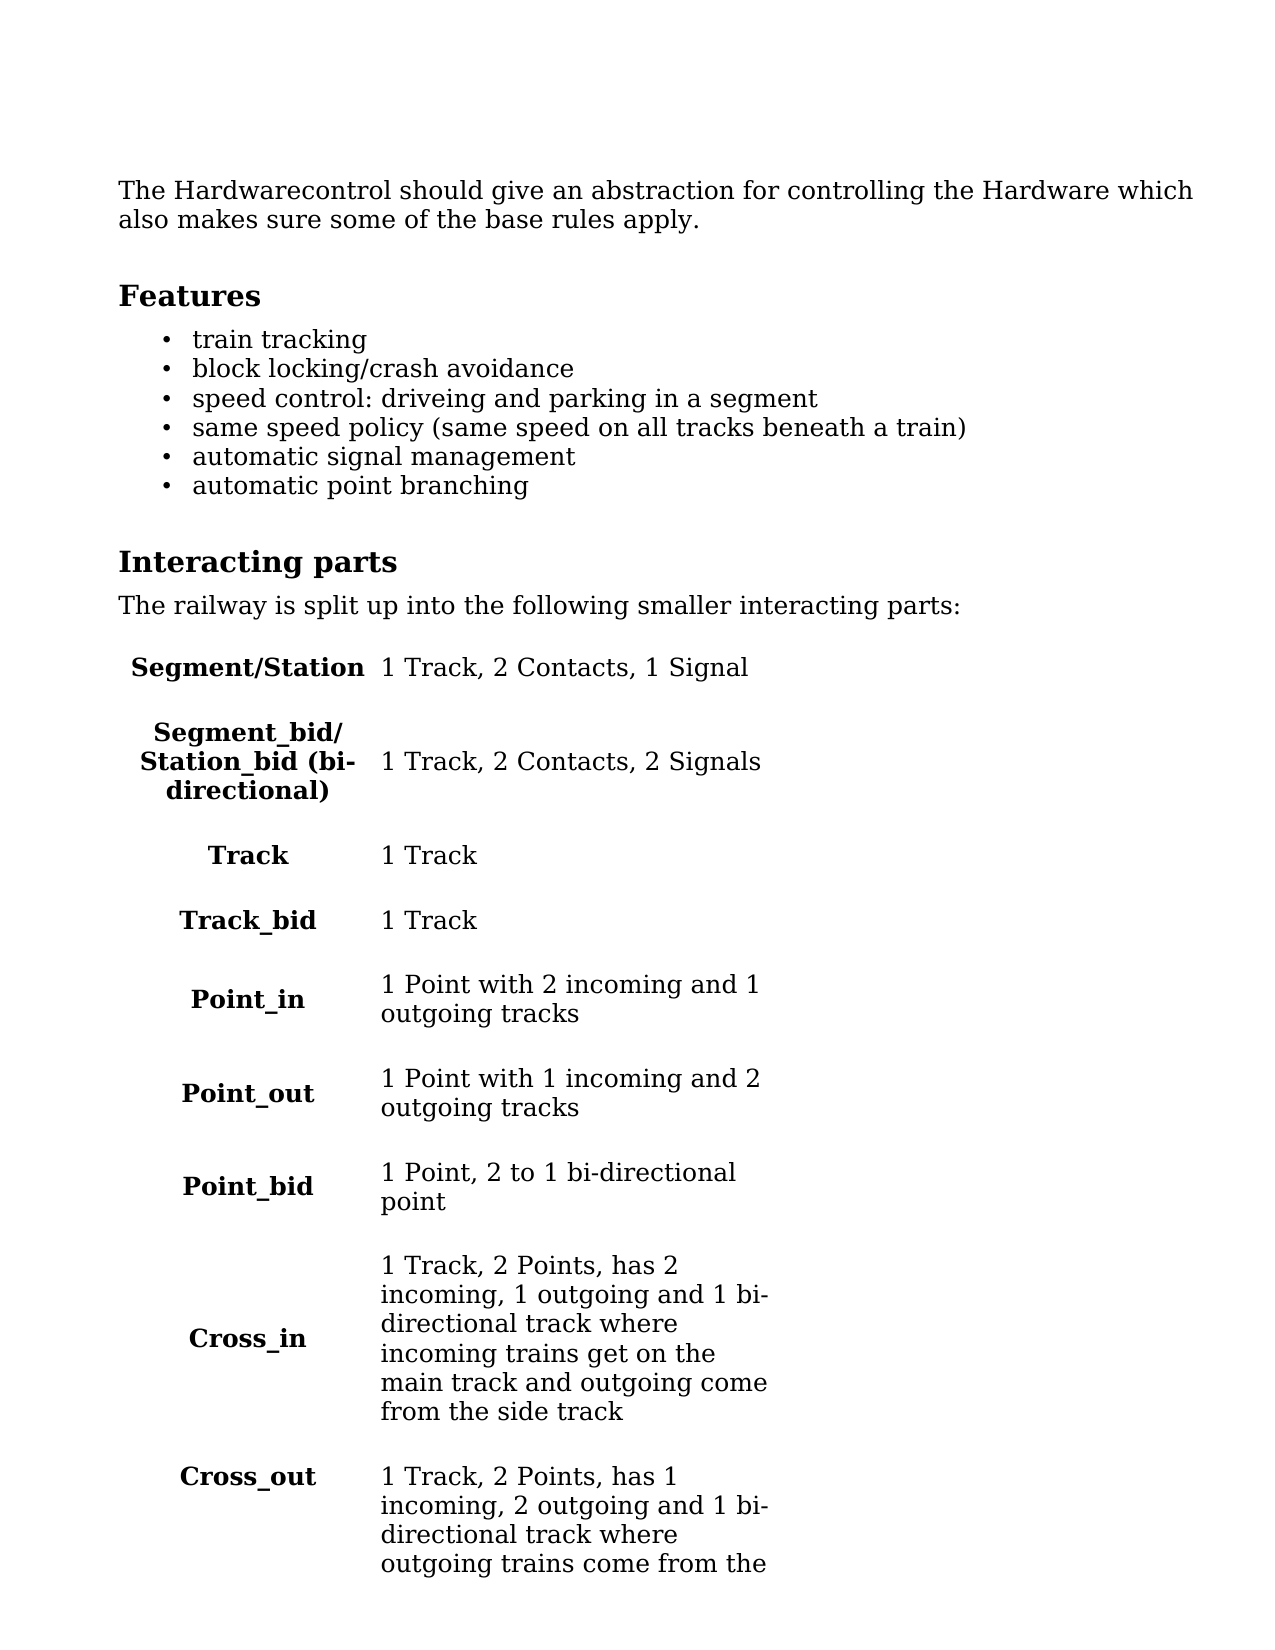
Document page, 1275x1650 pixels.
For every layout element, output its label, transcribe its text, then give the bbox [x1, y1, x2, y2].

table_cell 1 Track, 2 Points, has 2 incoming, 1 outgoing and 1 bi-directional track where incoming trains get on the main track and outgoing come from the side track [378, 1249, 781, 1459]
table_cell Cross_out [118, 1459, 377, 1581]
table_cell 1 Track [378, 838, 781, 903]
table_cell Point_out [118, 1061, 377, 1155]
table_cell 1 Point with 1 incoming and 2 outgoing tracks [378, 1061, 781, 1155]
list block locking/crash avoidance [162, 355, 1216, 384]
list train tracking [162, 326, 1216, 355]
table_header 1 Track, 2 Contacts, 1 Signal [378, 650, 781, 715]
table_cell 1 Point with 2 incoming and 1 outgoing tracks [378, 968, 781, 1061]
table_cell 1 Point, 2 to 1 bi-directional point [378, 1155, 781, 1248]
list speed control: driveing and parking in a segment [162, 384, 1216, 413]
list automatic point branching [162, 471, 1216, 501]
table_cell Point_bid [118, 1155, 377, 1248]
table_cell 1 Track, 2 Contacts, 2 Signals [378, 715, 781, 838]
table_cell Track_bid [118, 903, 377, 967]
list same speed policy (same speed on all tracks beneath a train) [162, 413, 1216, 442]
text The railway is split up into the following smaller interacting parts: [118, 591, 1216, 621]
table_cell Point_in [118, 968, 377, 1061]
table_cell Cross_in [118, 1249, 377, 1459]
subtitle Interacting parts [118, 544, 1216, 579]
table_cell 1 Track [378, 903, 781, 967]
table_cell Track [118, 838, 377, 903]
table_header Segment/Station [118, 650, 377, 715]
subtitle Features [118, 279, 1216, 313]
table_cell Segment_bid/Station_bid (bi-directional) [118, 715, 377, 838]
text The Hardwarecontrol should give an abstraction for controlling the Hardware which also makes sure some of the base rules apply. [118, 176, 1216, 235]
table_cell 1 Track, 2 Points, has 1 incoming, 2 outgoing and 1 bi-directional track where outgoing trains come from the [378, 1459, 781, 1581]
list automatic signal management [162, 442, 1216, 471]
